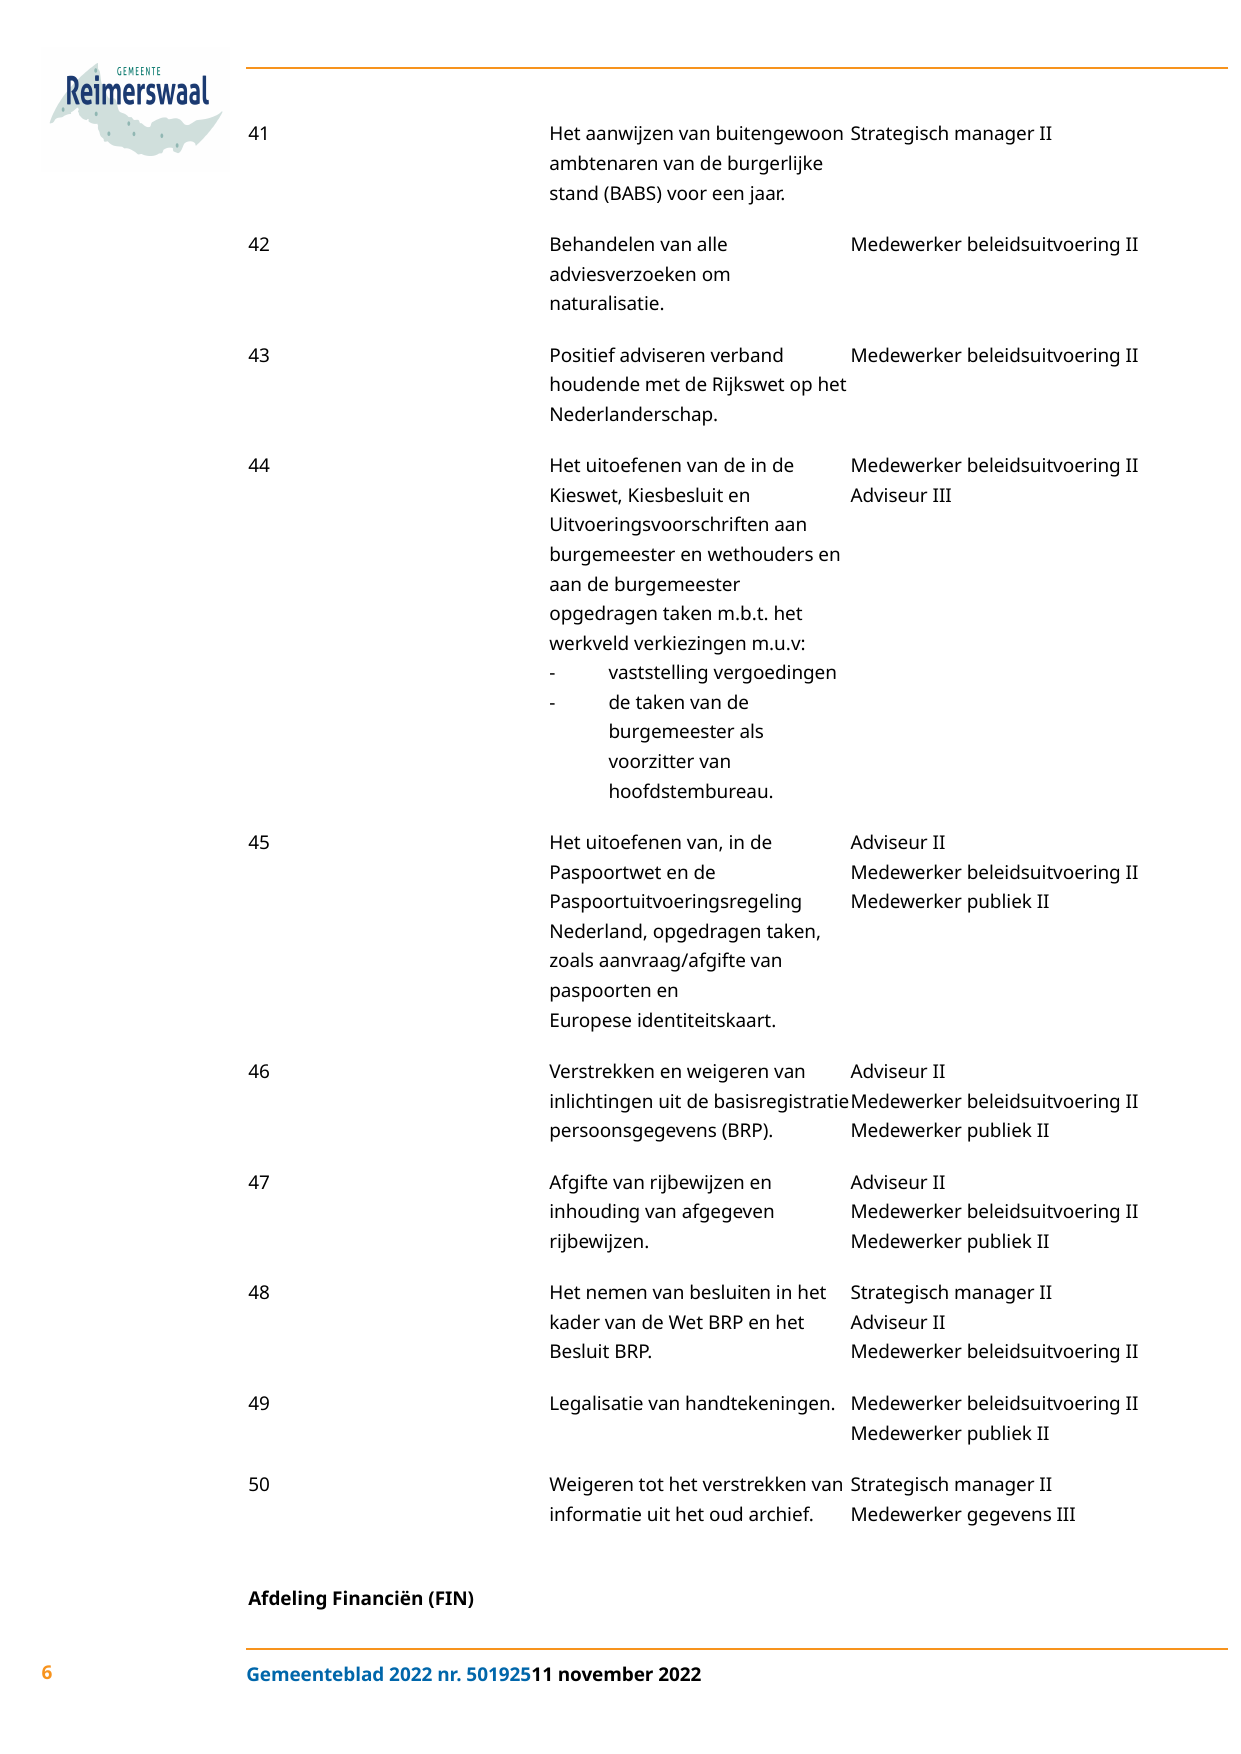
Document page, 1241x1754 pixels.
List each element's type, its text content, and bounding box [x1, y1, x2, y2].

table_cell Het uitoefenen van, in de Paspoortwet en de Paspoortuitvoeringsregeling Nederland, opgedragen taken, zoals aanvraag/afgifte van paspoorten en Europese identiteitskaart. [549, 829, 850, 1032]
table_cell [850, 804, 1152, 829]
table_cell Weigeren tot het verstrekken van informatie uit het oud archief. [549, 1471, 850, 1526]
table_cell [549, 1526, 850, 1552]
table_cell [549, 1254, 850, 1279]
table_cell [248, 1526, 549, 1552]
table_cell [850, 1254, 1152, 1279]
table_cell 45 [248, 829, 549, 1032]
table_cell [549, 95, 850, 121]
table_cell Medewerker beleidsuitvoering II Medewerker publiek II [850, 1390, 1152, 1445]
table_cell Adviseur II Medewerker beleidsuitvoering II Medewerker publiek II [850, 1058, 1152, 1143]
table_cell [549, 316, 850, 342]
table_cell [850, 427, 1152, 452]
table_cell [248, 205, 549, 231]
table_cell Strategisch manager II Medewerker gegevens III [850, 1471, 1152, 1526]
table_cell [248, 1254, 549, 1279]
table_cell Verstrekken en weigeren van inlichtingen uit de basisregistratie persoonsgegevens (BRP). [549, 1058, 850, 1143]
table_cell Adviseur II Medewerker beleidsuitvoering II Medewerker publiek II [850, 829, 1152, 1032]
table_cell 44 [248, 453, 549, 803]
table_cell [248, 427, 549, 452]
table_cell [248, 1445, 549, 1471]
table_cell [248, 1364, 549, 1390]
table_cell 48 [248, 1280, 549, 1364]
table_cell Adviseur II Medewerker beleidsuitvoering II Medewerker publiek II [850, 1169, 1152, 1254]
table_cell Legalisatie van handtekeningen. [549, 1390, 850, 1445]
table_cell [248, 1033, 549, 1058]
table_cell Strategisch manager II Adviseur II Medewerker beleidsuitvoering II [850, 1280, 1152, 1364]
table_cell [549, 427, 850, 452]
table_cell [850, 1033, 1152, 1058]
table_cell [850, 316, 1152, 342]
table_cell [850, 95, 1152, 121]
table_cell 50 [248, 1471, 549, 1526]
table_cell 47 [248, 1169, 549, 1254]
table_cell [248, 804, 549, 829]
table_cell [850, 1143, 1152, 1169]
table_cell [549, 1033, 850, 1058]
table_cell [248, 95, 549, 121]
table_cell Behandelen van alle adviesverzoeken om naturalisatie. [549, 231, 850, 316]
table_cell [850, 1364, 1152, 1390]
table_cell Het nemen van besluiten in het kader van de Wet BRP en het Besluit BRP. [549, 1280, 850, 1364]
table_cell [549, 205, 850, 231]
table_cell 43 [248, 342, 549, 427]
table_cell 49 [248, 1390, 549, 1445]
table_cell Het uitoefenen van de in de Kieswet, Kiesbesluit en Uitvoeringsvoorschriften aan burgemeester en wethouders en aan de burgemeester opgedragen taken m.b.t. het werkveld verkiezingen m.u.v: vaststelling vergoedingen de taken van de burgemeester als voorzitter van hoofdstembureau. [549, 453, 850, 803]
table_cell [549, 804, 850, 829]
table_cell 42 [248, 231, 549, 316]
table_cell [850, 1526, 1152, 1552]
table_cell Positief adviseren verband houdende met de Rijkswet op het Nederlanderschap. [549, 342, 850, 427]
text Afdeling Financiën (FIN) [248, 1585, 1152, 1611]
table_cell [549, 1364, 850, 1390]
table_cell [248, 1143, 549, 1169]
table_cell [549, 1445, 850, 1471]
table_cell Afgifte van rijbewijzen en inhouding van afgegeven rijbewijzen. [549, 1169, 850, 1254]
picture [41, 47, 231, 172]
table_cell [850, 1445, 1152, 1471]
table_cell [248, 316, 549, 342]
table_cell Medewerker beleidsuitvoering II [850, 231, 1152, 316]
table_cell [549, 1143, 850, 1169]
table_cell [850, 205, 1152, 231]
table_cell 46 [248, 1058, 549, 1143]
table_cell Het aanwijzen van buitengewoon ambtenaren van de burgerlijke stand (BABS) voor een jaar. [549, 121, 850, 205]
table_cell Strategisch manager II [850, 121, 1152, 205]
table_cell Medewerker beleidsuitvoering II Adviseur III [850, 453, 1152, 803]
table_cell 41 [248, 121, 549, 205]
table_cell Medewerker beleidsuitvoering II [850, 342, 1152, 427]
